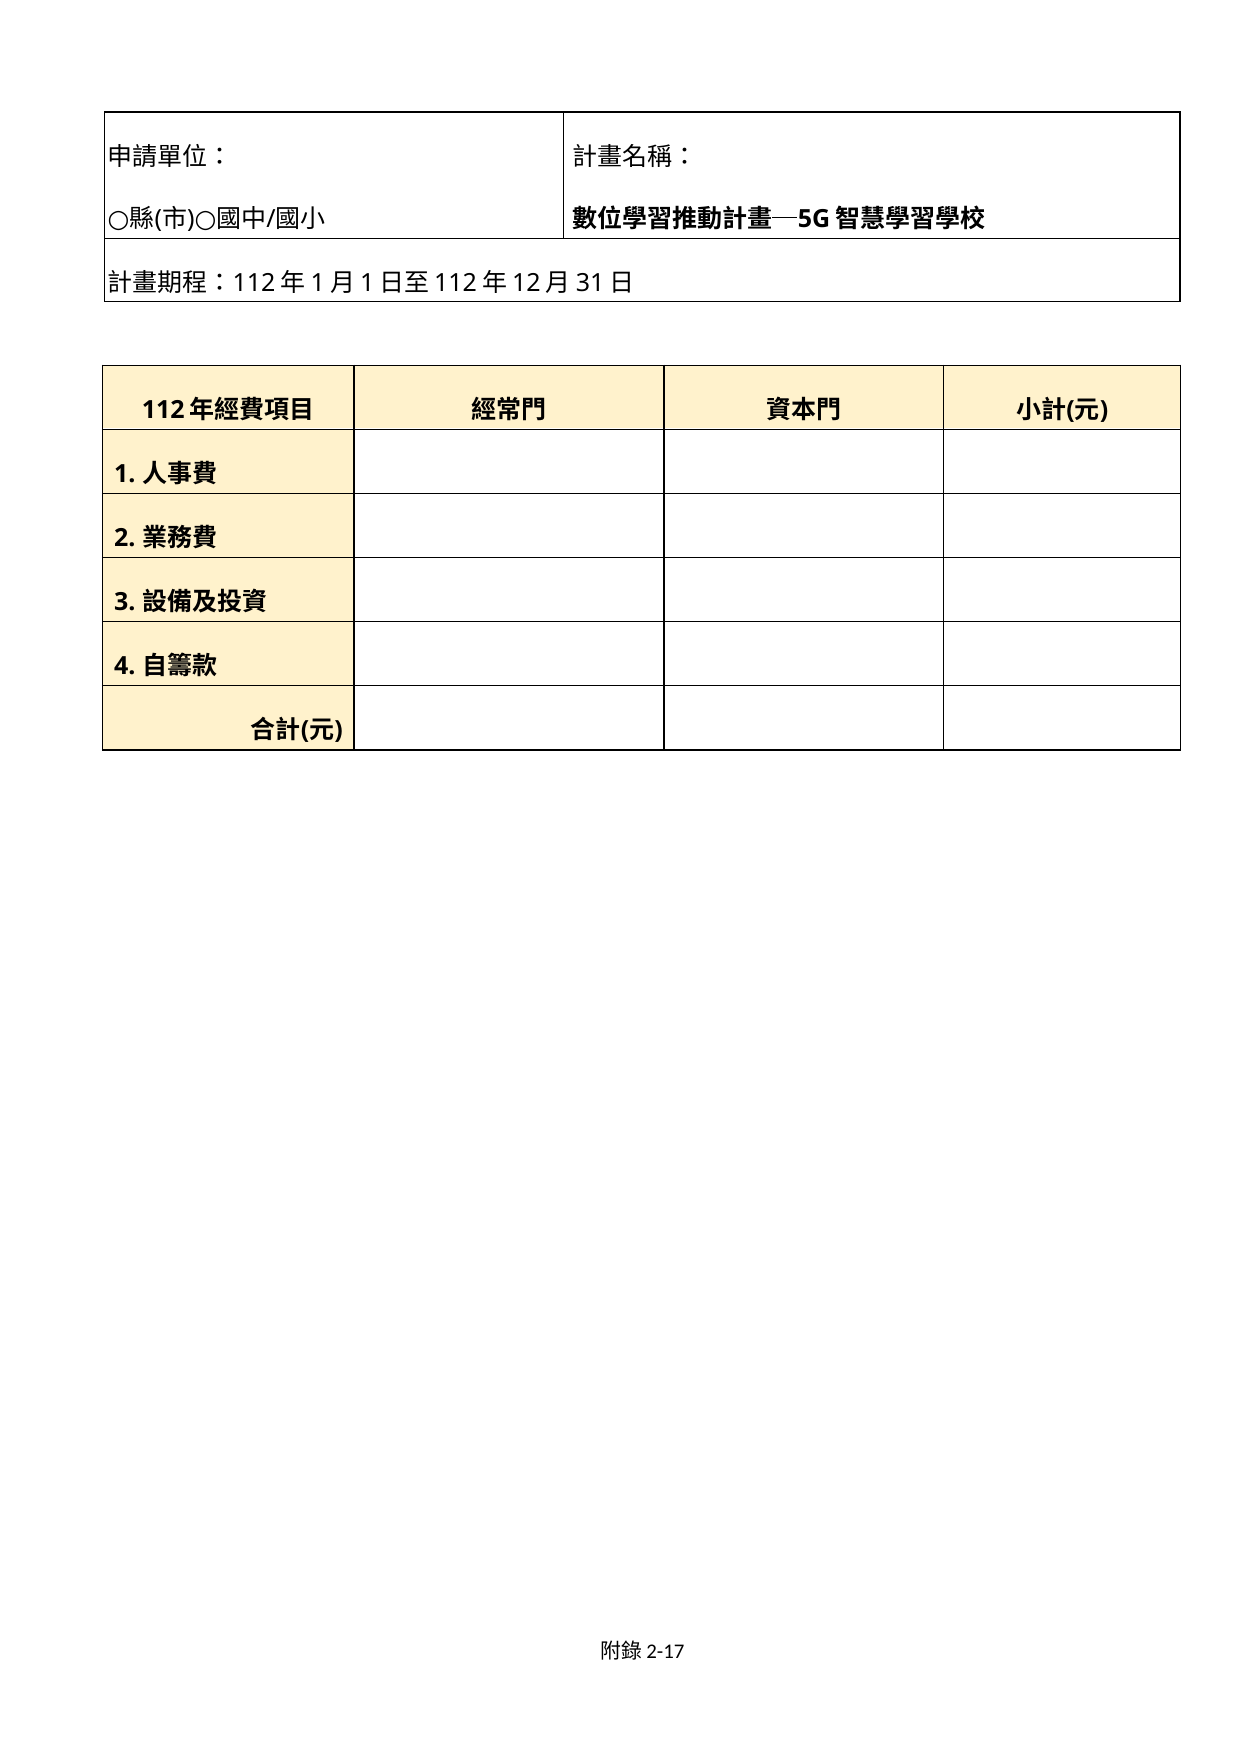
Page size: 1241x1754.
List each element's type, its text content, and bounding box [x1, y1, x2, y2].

table_header 經常門 [355, 366, 663, 428]
table_header 資本門 [665, 366, 943, 428]
table_cell [665, 558, 943, 621]
table_cell [355, 622, 663, 685]
table_header 112年經費項目 [103, 366, 353, 428]
table_header 計畫名稱： 數位學習推動計畫─5G智慧學習學校 [564, 113, 1179, 237]
table_cell [665, 686, 943, 749]
table_header 申請單位： ○縣(市)○國中/國小 [105, 113, 563, 237]
table_header 小計(元) [944, 366, 1180, 428]
table_cell [355, 686, 663, 749]
table_cell [355, 558, 663, 621]
table_cell [665, 622, 943, 685]
table_cell 2. 業務費 [103, 494, 353, 557]
table_cell 4. 自籌款 [103, 622, 353, 685]
table_cell 合計(元) [103, 686, 353, 749]
table_cell [355, 430, 663, 493]
table_cell 1. 人事費 [103, 430, 353, 493]
table_cell [944, 558, 1180, 621]
table_cell [665, 430, 943, 493]
table_cell [944, 686, 1180, 749]
table_cell [355, 494, 663, 557]
table_cell [944, 494, 1180, 557]
table_cell 3. 設備及投資 [103, 558, 353, 621]
table_cell 計畫期程：112年1月1日至112年12月31日 [105, 239, 1179, 301]
table_cell [665, 494, 943, 557]
table_cell [944, 430, 1180, 493]
table_cell [944, 622, 1180, 685]
